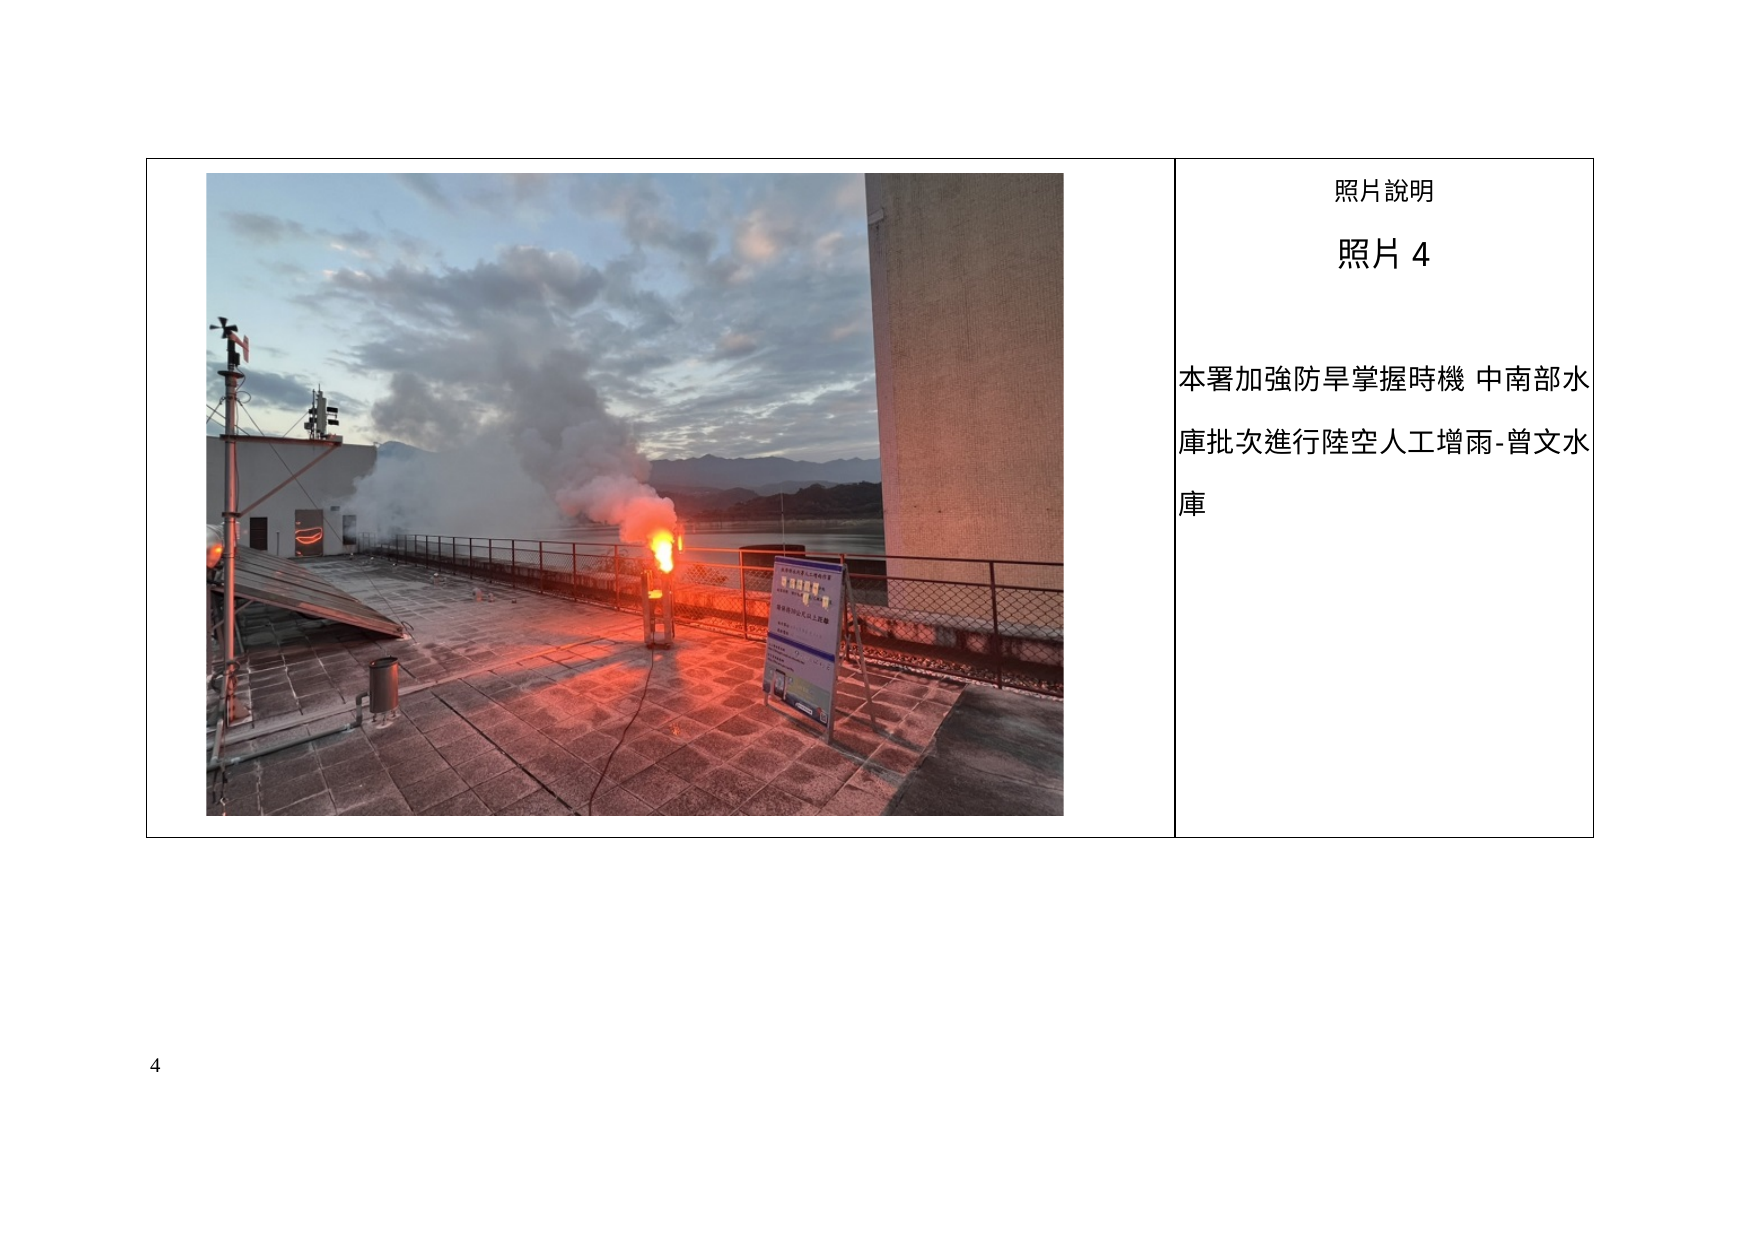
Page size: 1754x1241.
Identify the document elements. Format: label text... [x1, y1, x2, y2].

picture [206, 173, 1064, 816]
table_header [147, 159, 1174, 837]
table_header 照片說明 照片4 本署加強防旱掌握時機 中南部水庫批次進行陸空人工增雨-曾文水庫 [1176, 159, 1593, 837]
